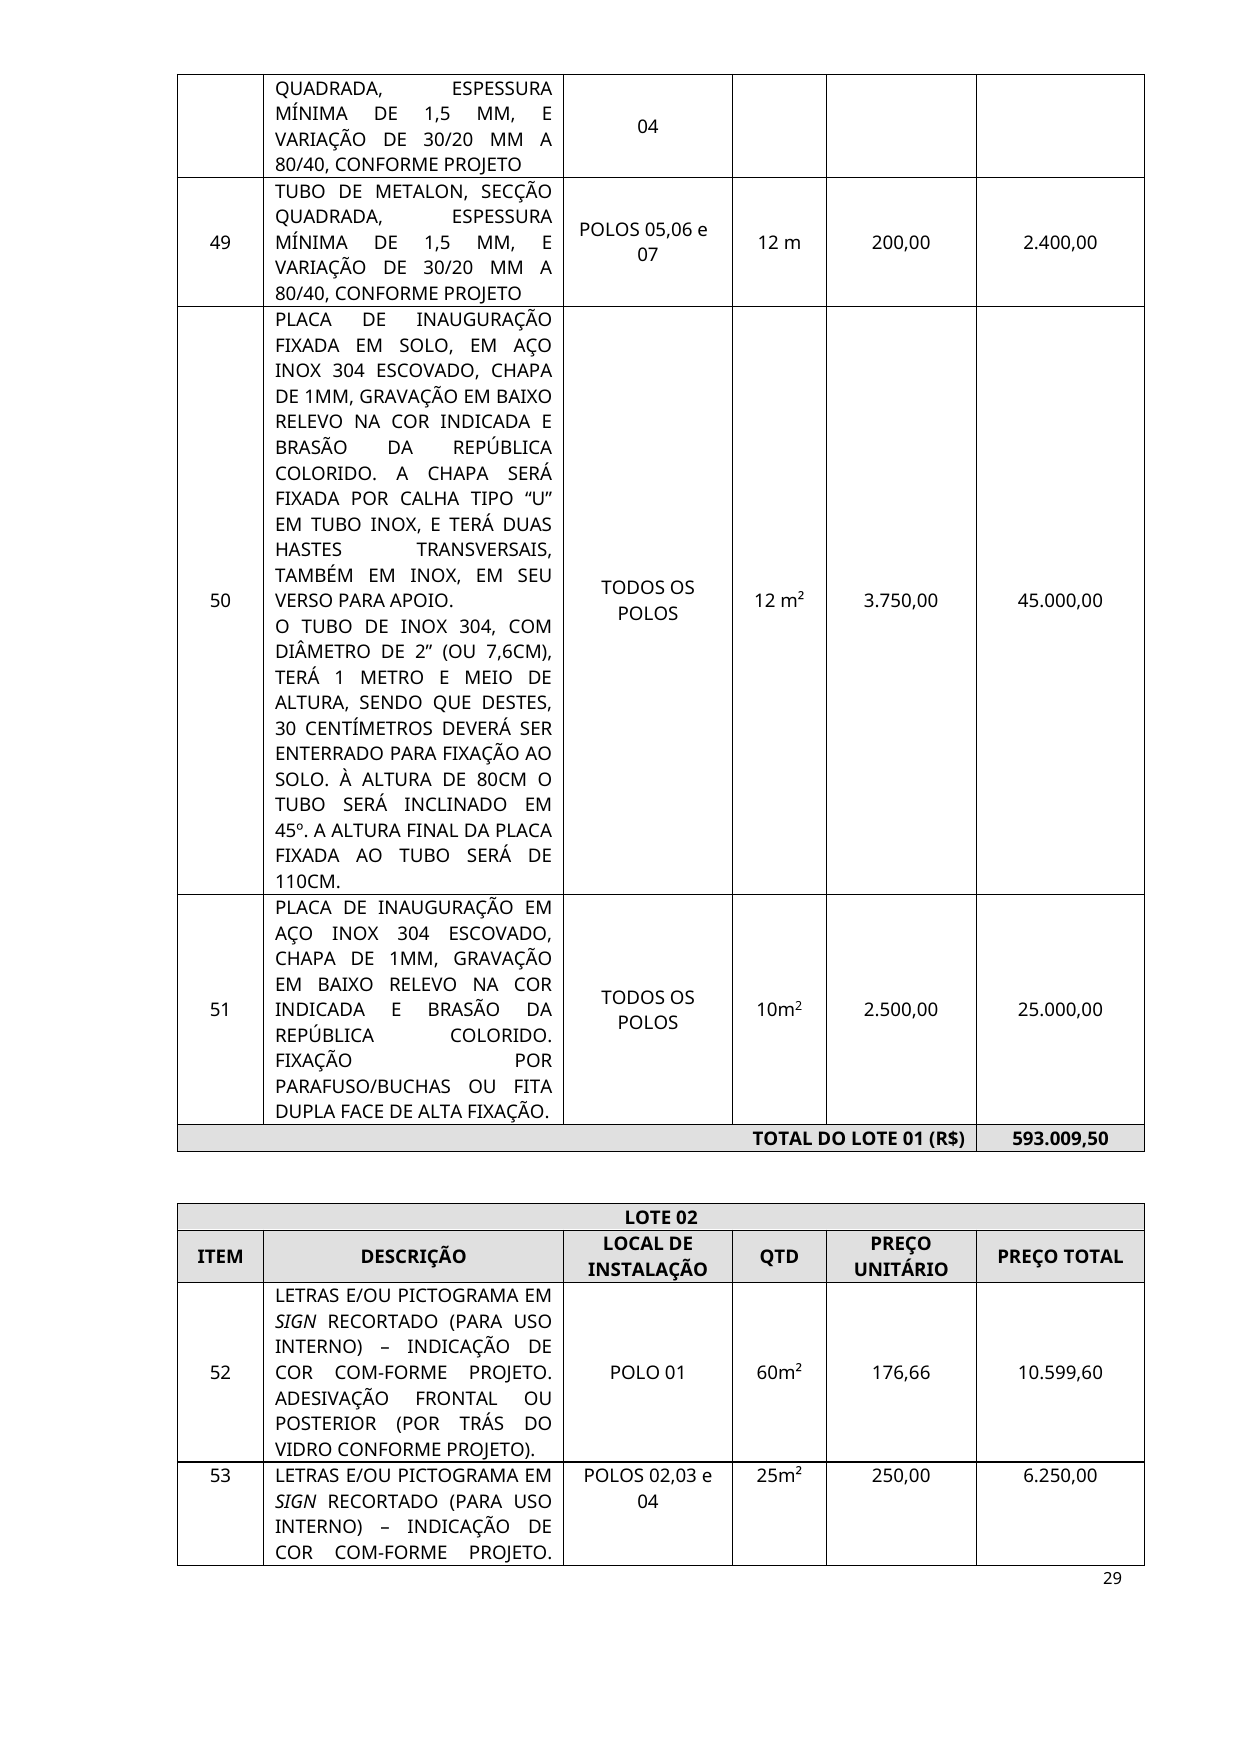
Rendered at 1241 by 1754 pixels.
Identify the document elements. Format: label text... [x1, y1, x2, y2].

table_cell PREÇO UNITÁRIO [827, 1231, 976, 1282]
table_cell [733, 75, 826, 177]
table_cell TUBO DE METALON, SECÇÃO QUADRADA, ESPESSURA MÍNIMA DE 1,5 MM, E VARIAÇÃO DE 30/20 MM A 80/40, CONFORME PROJETO [264, 178, 563, 306]
table_cell 45.000,00 [977, 307, 1144, 894]
table_cell 176,66 [827, 1283, 976, 1461]
table_cell 2.400,00 [977, 178, 1144, 306]
table_cell 10.599,60 [977, 1283, 1144, 1461]
table_cell 25.000,00 [977, 895, 1144, 1124]
table_cell LETRAS E/OU PICTOGRAMA EM SIGN RECORTADO (PARA USO INTERNO) – INDICAÇÃO DE COR COM-FORME PROJETO. [264, 1463, 563, 1564]
table_cell 04 [564, 75, 732, 177]
table_cell ITEM [178, 1231, 263, 1282]
table_cell 60m² [733, 1283, 826, 1461]
table_cell 53 [178, 1463, 263, 1564]
table_cell LETRAS E/OU PICTOGRAMA EM SIGN RECORTADO (PARA USO INTERNO) – INDICAÇÃO DE COR COM-FORME PROJETO. ADESIVAÇÃO FRONTAL OU POSTERIOR (POR TRÁS DO VIDRO CONFORME PROJETO). [264, 1283, 563, 1461]
table_cell [178, 75, 263, 177]
table_cell [977, 75, 1144, 177]
table_cell TOTAL DO LOTE 01 (R$) [178, 1125, 976, 1151]
table_cell 25m² [733, 1463, 826, 1564]
table_cell 52 [178, 1283, 263, 1461]
table_cell PREÇO TOTAL [977, 1231, 1144, 1282]
table_cell 51 [178, 895, 263, 1124]
table_cell QTD [733, 1231, 826, 1282]
table_cell 49 [178, 178, 263, 306]
table_cell 6.250,00 [977, 1463, 1144, 1564]
table_cell 593.009,50 [977, 1125, 1144, 1151]
table_cell PLACA DE INAUGURAÇÃO EM AÇO INOX 304 ESCOVADO, CHAPA DE 1MM, GRAVAÇÃO EM BAIXO RELEVO NA COR INDICADA E BRASÃO DA REPÚBLICA COLORIDO. FIXAÇÃO POR PARAFUSO/BUCHAS OU FITA DUPLA FACE DE ALTA FIXAÇÃO. [264, 895, 563, 1124]
table_cell LOCAL DE INSTALAÇÃO [564, 1231, 732, 1282]
table_cell 12 m [733, 178, 826, 306]
table_cell TODOS OS POLOS [564, 895, 732, 1124]
table_cell 200,00 [827, 178, 976, 306]
table_cell QUADRADA, ESPESSURA MÍNIMA DE 1,5 MM, E VARIAÇÃO DE 30/20 MM A 80/40, CONFORME PROJETO [264, 75, 563, 177]
table_cell POLOS 02,03 e 04 [564, 1463, 732, 1564]
table_cell TODOS OS POLOS [564, 307, 732, 894]
table_cell PLACA DE INAUGURAÇÃO FIXADA EM SOLO, EM AÇO INOX 304 ESCOVADO, CHAPA DE 1MM, GRAVAÇÃO EM BAIXO RELEVO NA COR INDICADA E BRASÃO DA REPÚBLICA COLORIDO. A CHAPA SERÁ FIXADA POR CALHA TIPO “U” EM TUBO INOX, E TERÁ DUAS HASTES TRANSVERSAIS, TAMBÉM EM INOX, EM SEU VERSO PARA APOIO. O TUBO DE INOX 304, COM DIÂMETRO DE 2” (OU 7,6CM), TERÁ 1 METRO E MEIO DE ALTURA, SENDO QUE DESTES, 30 CENTÍMETROS DEVERÁ SER ENTERRADO PARA FIXAÇÃO AO SOLO. À ALTURA DE 80CM O TUBO SERÁ INCLINADO EM 45º. A ALTURA FINAL DA PLACA FIXADA AO TUBO SERÁ DE 110CM. [264, 307, 563, 894]
table_cell 12 m² [733, 307, 826, 894]
table_cell 2.500,00 [827, 895, 976, 1124]
table_header LOTE 02 [178, 1204, 1144, 1229]
table_cell 250,00 [827, 1463, 976, 1564]
table_cell [827, 75, 976, 177]
table_cell DESCRIÇÃO [264, 1231, 563, 1282]
table_cell POLO 01 [564, 1283, 732, 1461]
table_cell 50 [178, 307, 263, 894]
table_cell POLOS 05,06 e 07 [564, 178, 732, 306]
table_cell 10m2 [733, 895, 826, 1124]
table_cell 3.750,00 [827, 307, 976, 894]
